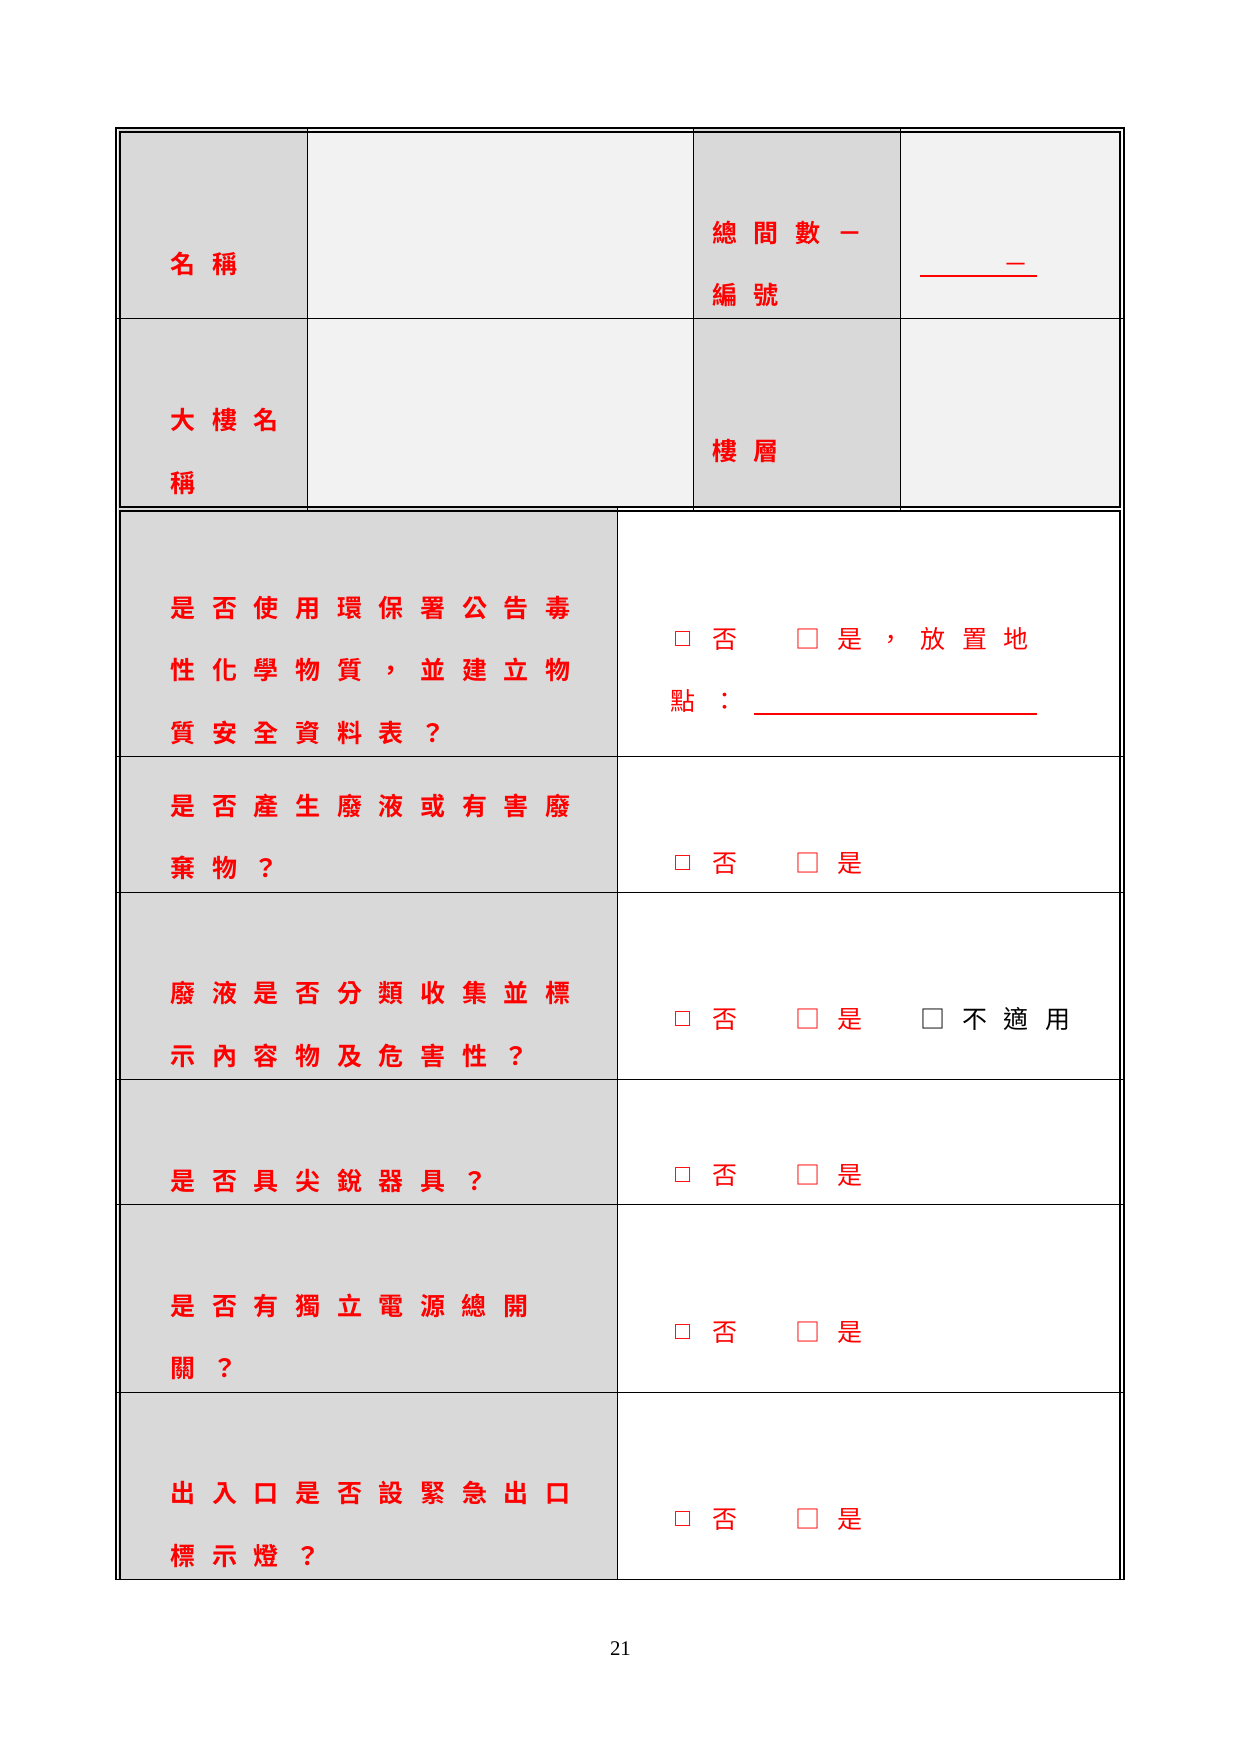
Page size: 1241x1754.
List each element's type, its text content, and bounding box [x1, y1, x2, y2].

table_header [308, 133, 693, 318]
table_cell 出入口是否設緊急出口標示燈？ [121, 1393, 617, 1579]
table_cell 樓層 [694, 319, 900, 506]
table_cell □否 □是，放置地點： [618, 512, 1119, 756]
table_cell □否 □是 [618, 1080, 1119, 1204]
table_header － [901, 133, 1119, 318]
table_cell □否 □是 □不適用 [618, 893, 1119, 1079]
table_cell 是否有獨立電源總開關？ [121, 1205, 617, 1391]
table_cell [308, 319, 693, 506]
table_cell □否 □是 [618, 757, 1119, 891]
table_cell □否 □是 [618, 1393, 1119, 1579]
table_cell 是否產生廢液或有害廢棄物？ [121, 757, 617, 891]
table_cell 是否具尖銳器具？ [121, 1080, 617, 1204]
table_cell 廢液是否分類收集並標示內容物及危害性？ [121, 893, 617, 1079]
table_header 總間數－編號 [694, 133, 900, 318]
table_header 名稱 [121, 133, 307, 318]
table_cell 大樓名稱 [121, 319, 307, 506]
table_cell □否 □是 [618, 1205, 1119, 1391]
table_cell 是否使用環保署公告毒性化學物質，並建立物質安全資料表？ [121, 512, 617, 756]
table_cell [901, 319, 1119, 506]
